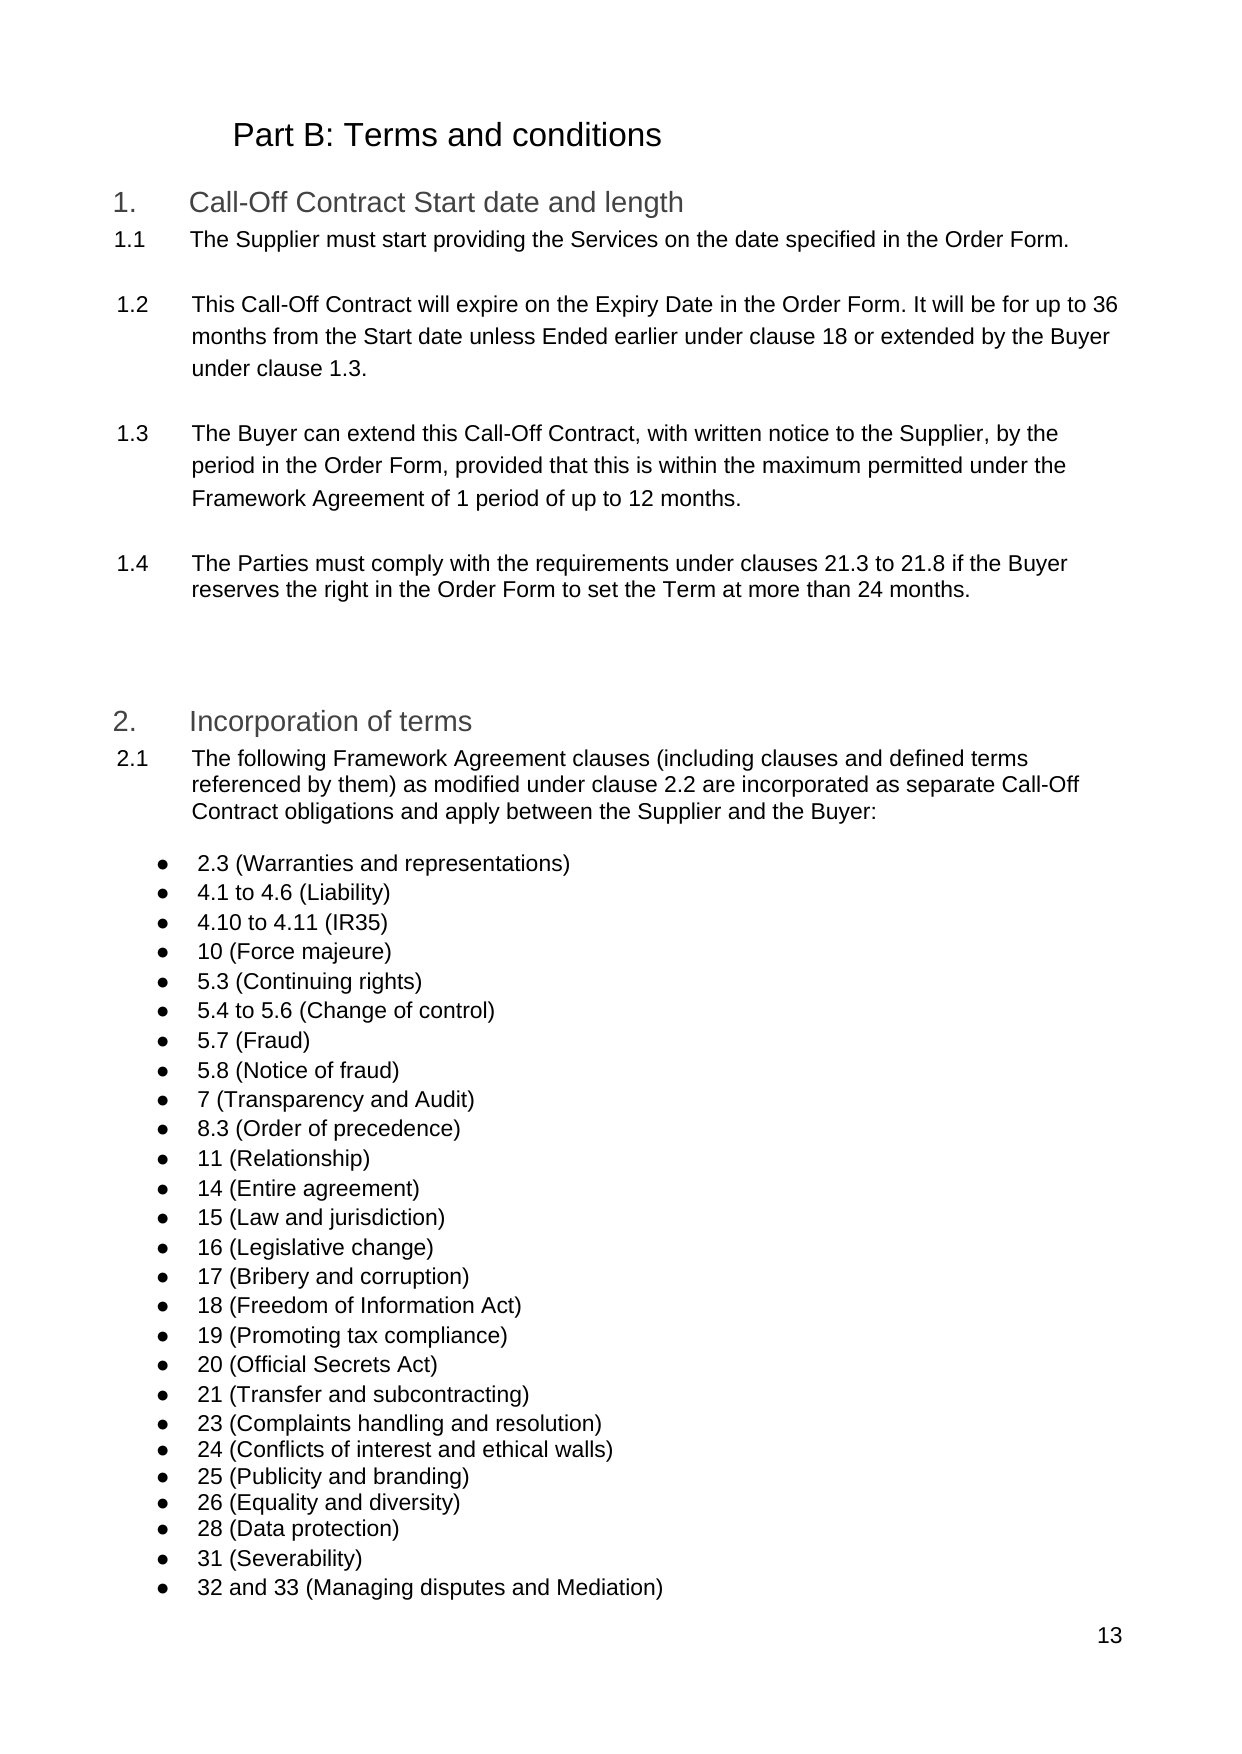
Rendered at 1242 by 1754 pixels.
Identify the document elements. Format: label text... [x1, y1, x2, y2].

list 18 (Freedom of Information Act) [156, 1292, 1121, 1318]
list 25 (Publicity and branding) [156, 1463, 1121, 1489]
text 2.1 The following Framework Agreement clauses (including clauses and defined terms referenced by them) as modified under clause 2.2 are incorporated as separate Call-Off Contract obligations and apply between the Supplier and the Buyer: [116, 745, 1121, 824]
list 5.3 (Continuing rights) [156, 968, 1121, 994]
text 1.2 This Call-Off Contract will expire on the Expiry Date in the Order Form. It will be for up to 36 months from the Start date unless Ended earlier under clause 18 or extended by the Buyer under clause 1.3. [116, 291, 1121, 382]
text 1.4 The Parties must comply with the requirements under clauses 21.3 to 21.8 if the Buyer reserves the right in the Order Form to set the Term at more than 24 months. [116, 549, 1121, 602]
list 2.3 (Warranties and representations) [156, 850, 1121, 876]
list 5.8 (Notice of fraud) [156, 1057, 1121, 1083]
list 26 (Equality and diversity) [156, 1489, 1121, 1515]
subtitle 2. Incorporation of terms [0, 704, 1122, 738]
list 20 (Official Secrets Act) [156, 1351, 1121, 1377]
list 23 (Complaints handling and resolution) [156, 1410, 1121, 1436]
list 19 (Promoting tax compliance) [156, 1322, 1121, 1348]
list 4.10 to 4.11 (IR35) [156, 909, 1121, 935]
list 16 (Legislative change) [156, 1233, 1121, 1260]
list 10 (Force majeure) [156, 938, 1121, 965]
list 17 (Bribery and corruption) [156, 1263, 1121, 1289]
list 31 (Severability) [156, 1545, 1121, 1571]
subtitle Part B: Terms and conditions [116, 116, 1122, 154]
list 15 (Law and jurisdiction) [156, 1204, 1121, 1230]
list 14 (Entire agreement) [156, 1174, 1121, 1201]
text 1.3 The Buyer can extend this Call-Off Contract, with written notice to the Supplier, by the period in the Order Form, provided that this is within the maximum permitted under the Framework Agreement of 1 period of up to 12 months. [116, 420, 1121, 511]
list 28 (Data protection) [156, 1515, 1121, 1542]
list 32 and 33 (Managing disputes and Mediation) [156, 1574, 1121, 1600]
list 24 (Conflicts of interest and ethical walls) [156, 1436, 1121, 1463]
list 11 (Relationship) [156, 1145, 1121, 1171]
subtitle 1. Call-Off Contract Start date and length [0, 185, 1122, 219]
list 4.1 to 4.6 (Liability) [156, 879, 1121, 906]
list 7 (Transparency and Audit) [156, 1086, 1121, 1112]
text 1.1 The Supplier must start providing the Services on the date specified in the Order Form. [0, 226, 1122, 252]
list 8.3 (Order of precedence) [156, 1115, 1121, 1142]
list 5.4 to 5.6 (Change of control) [156, 997, 1121, 1024]
list 21 (Transfer and subcontracting) [156, 1381, 1121, 1407]
list 5.7 (Fraud) [156, 1027, 1121, 1053]
